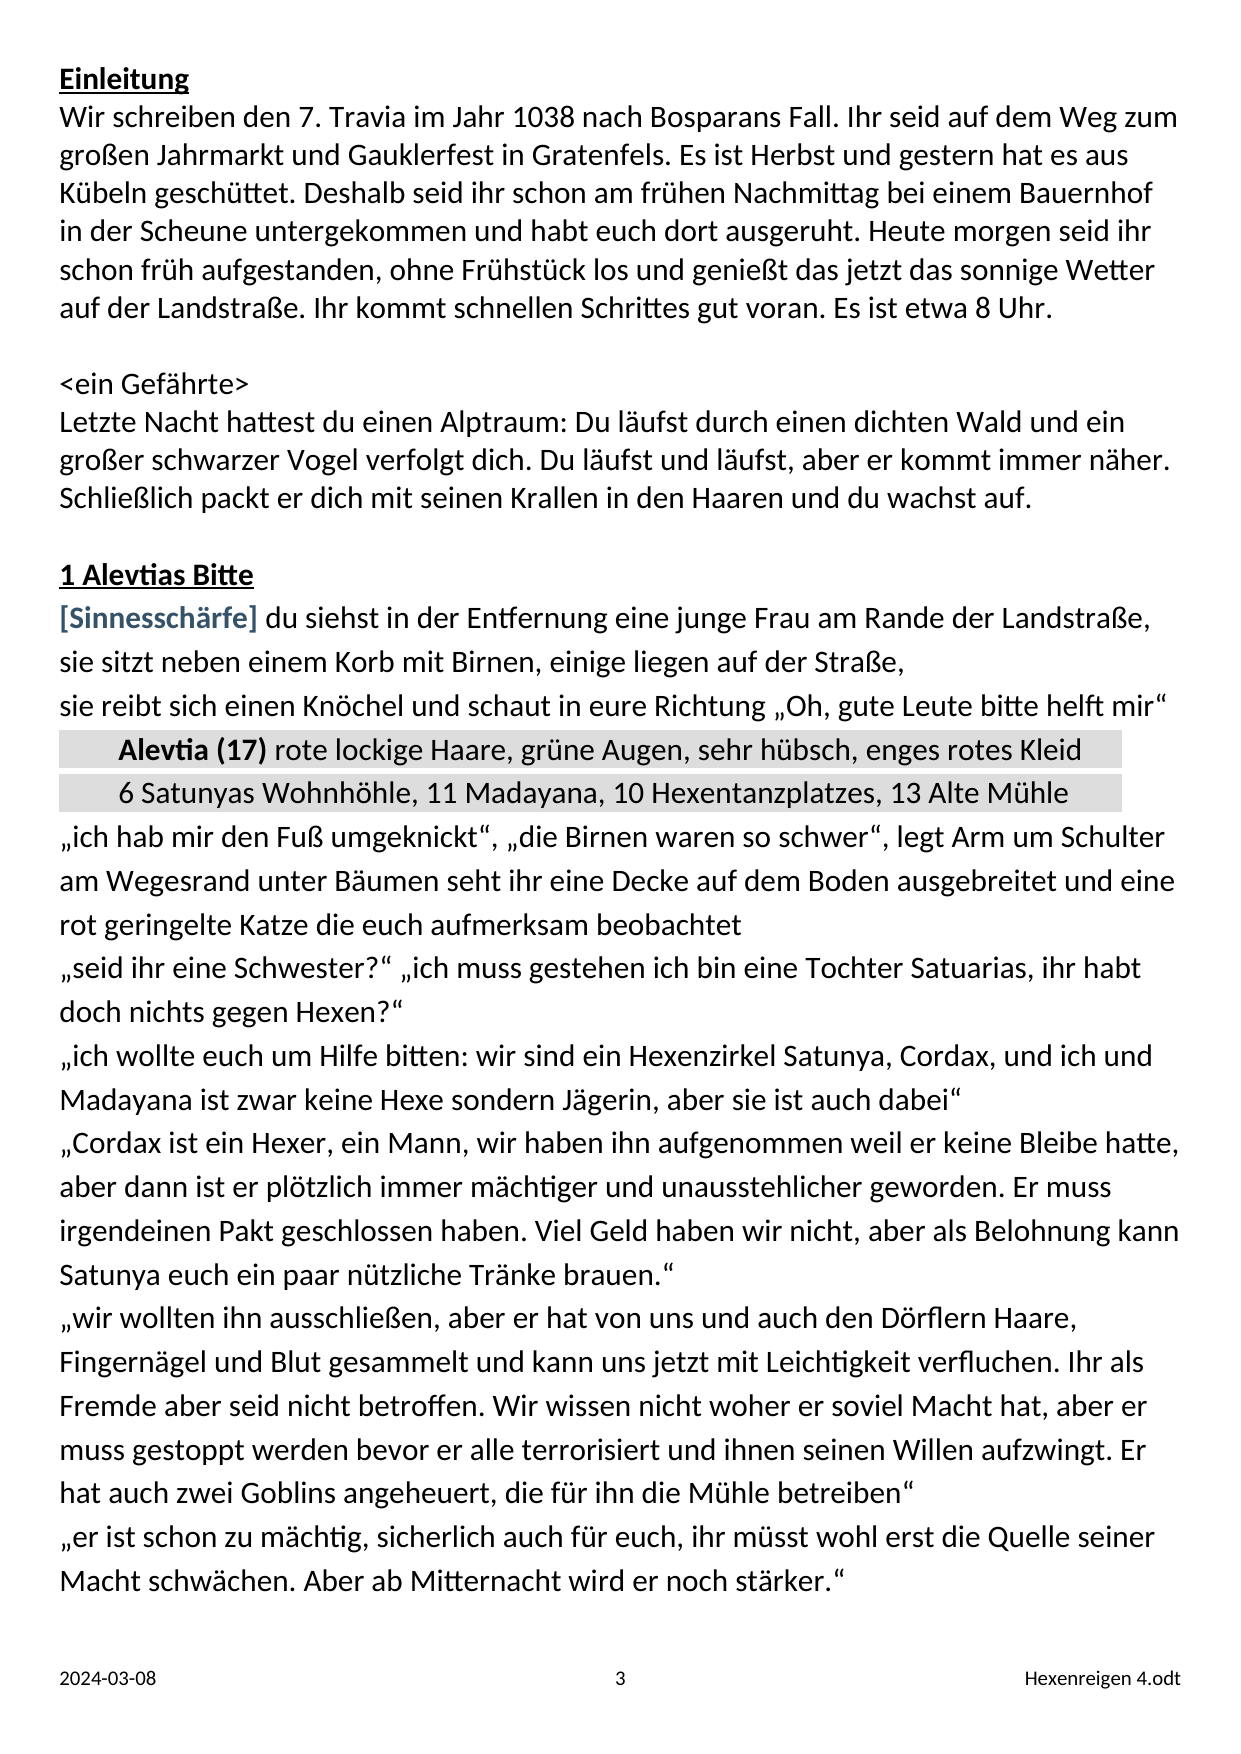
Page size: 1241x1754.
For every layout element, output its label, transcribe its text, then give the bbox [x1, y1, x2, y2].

text Einleitung [59, 59, 1181, 97]
text Wir schreiben den 7. Travia im Jahr 1038 nach Bosparans Fall. Ihr seid auf dem Weg zum großen Jahrmarkt und Gauklerfest in Gratenfels. Es ist Herbst und gestern hat es aus Kübeln geschüttet. Deshalb seid ihr schon am frühen Nachmittag bei einem Bauernhof in der Scheune untergekommen und habt euch dort ausgeruht. Heute morgen seid ihr schon früh aufgestanden, ohne Frühstück los und genießt das jetzt das sonnige Wetter auf der Landstraße. Ihr kommt schnellen Schrittes gut voran. Es ist etwa 8 Uhr. [59, 97, 1181, 326]
text Letzte Nacht hattest du einen Alptraum: Du läufst durch einen dichten Wald und ein großer schwarzer Vogel verfolgt dich. Du läufst und läufst, aber er kommt immer näher. Schließlich packt er dich mit seinen Krallen in den Haaren und du wachst auf. [59, 402, 1181, 517]
text 1 Alevtias Bitte [Sinnesschärfe] du siehst in der Entfernung eine junge Frau am Rande der Landstraße, sie sitzt neben einem Korb mit Birnen, einige liegen auf der Straße, sie reibt sich einen Knöchel und schaut in eure Richtung „Oh, gute Leute bitte helft mir“ Alevtia (17) rote lockige Haare, grüne Augen, sehr hübsch, enges rotes Kleid 6 Satunyas Wohnhöhle, 11 Madayana, 10 Hexentanzplatzes, 13 Alte Mühle „ich hab mir den Fuß umgeknickt“, „die Birnen waren so schwer“, legt Arm um Schulter am Wegesrand unter Bäumen seht ihr eine Decke auf dem Boden ausgebreitet und eine rot geringelte Katze die euch aufmerksam beobachtet „seid ihr eine Schwester?“ „ich muss gestehen ich bin eine Tochter Satuarias, ihr habt doch nichts gegen Hexen?“ „ich wollte euch um Hilfe bitten: wir sind ein Hexenzirkel Satunya, Cordax, und ich und Madayana ist zwar keine Hexe sondern Jägerin, aber sie ist auch dabei“ „Cordax ist ein Hexer, ein Mann, wir haben ihn aufgenommen weil er keine Bleibe hatte, aber dann ist er plötzlich immer mächtiger und unausstehlicher geworden. Er muss irgendeinen Pakt geschlossen haben. Viel Geld haben wir nicht, aber als Belohnung kann Satunya euch ein paar nützliche Tränke brauen.“ „wir wollten ihn ausschließen, aber er hat von uns und auch den Dörflern Haare, Fingernägel und Blut gesammelt und kann uns jetzt mit Leichtigkeit verfluchen. Ihr als Fremde aber seid nicht betroffen. Wir wissen nicht woher er soviel Macht hat, aber er muss gestoppt werden bevor er alle terrorisiert und ihnen seinen Willen aufzwingt. Er hat auch zwei Goblins angeheuert, die für ihn die Mühle betreiben“ „er ist schon zu mächtig, sicherlich auch für euch, ihr müsst wohl erst die Quelle seiner Macht schwächen. Aber ab Mitternacht wird er noch stärker.“ [59, 555, 1181, 1599]
text <ein Gefährte> [59, 364, 1181, 402]
